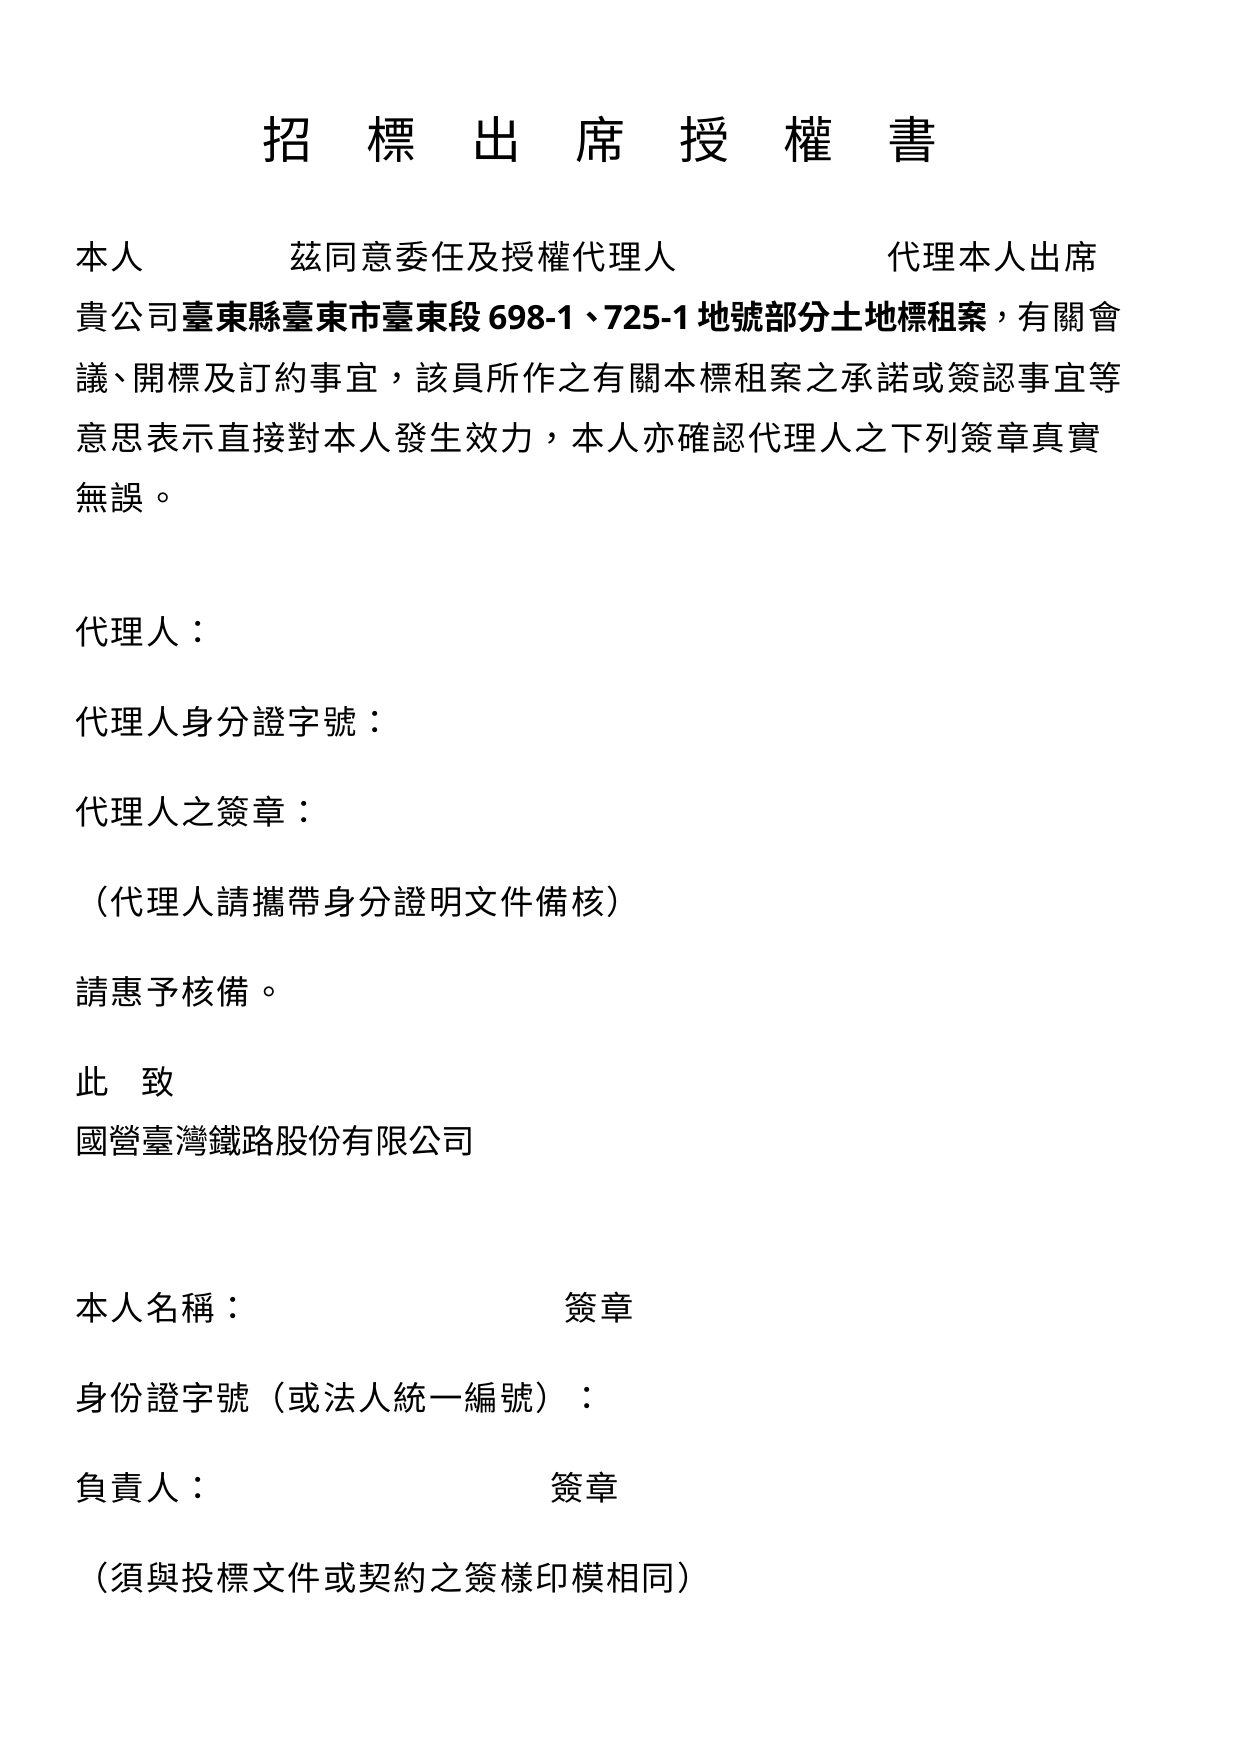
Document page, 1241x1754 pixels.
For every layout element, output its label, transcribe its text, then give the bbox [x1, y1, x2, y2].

text （須與投標文件或契約之簽樣印模相同） [75, 1538, 1000, 1613]
text 代理人： [75, 592, 1051, 667]
text 代理人之簽章： [75, 772, 1051, 847]
text 負責人： 簽章 [75, 1448, 1000, 1523]
text 本人 茲同意委任及授權代理人 代理本人出席貴公司臺東縣臺東市臺東段698-1、725-1地號部分土地標租案，有關會議、開標及訂約事宜，該員所作之有關本標租案之承諾或簽認事宜等意思表示直接對本人發生效力，本人亦確認代理人之下列簽章真實無誤。 [75, 231, 1121, 520]
text 招標出席授權書 [262, 99, 937, 174]
text 國營臺灣鐵路股份有限公司 [75, 1117, 1073, 1163]
text （代理人請攜帶身分證明文件備核） [75, 862, 1051, 937]
text 本人名稱： 簽章 [75, 1268, 1000, 1343]
text 請惠予核備。 [75, 952, 1000, 1027]
text 身份證字號（或法人統一編號）： [75, 1358, 1000, 1433]
text 代理人身分證字號： [75, 682, 1051, 757]
text 此 致 [75, 1042, 1000, 1117]
